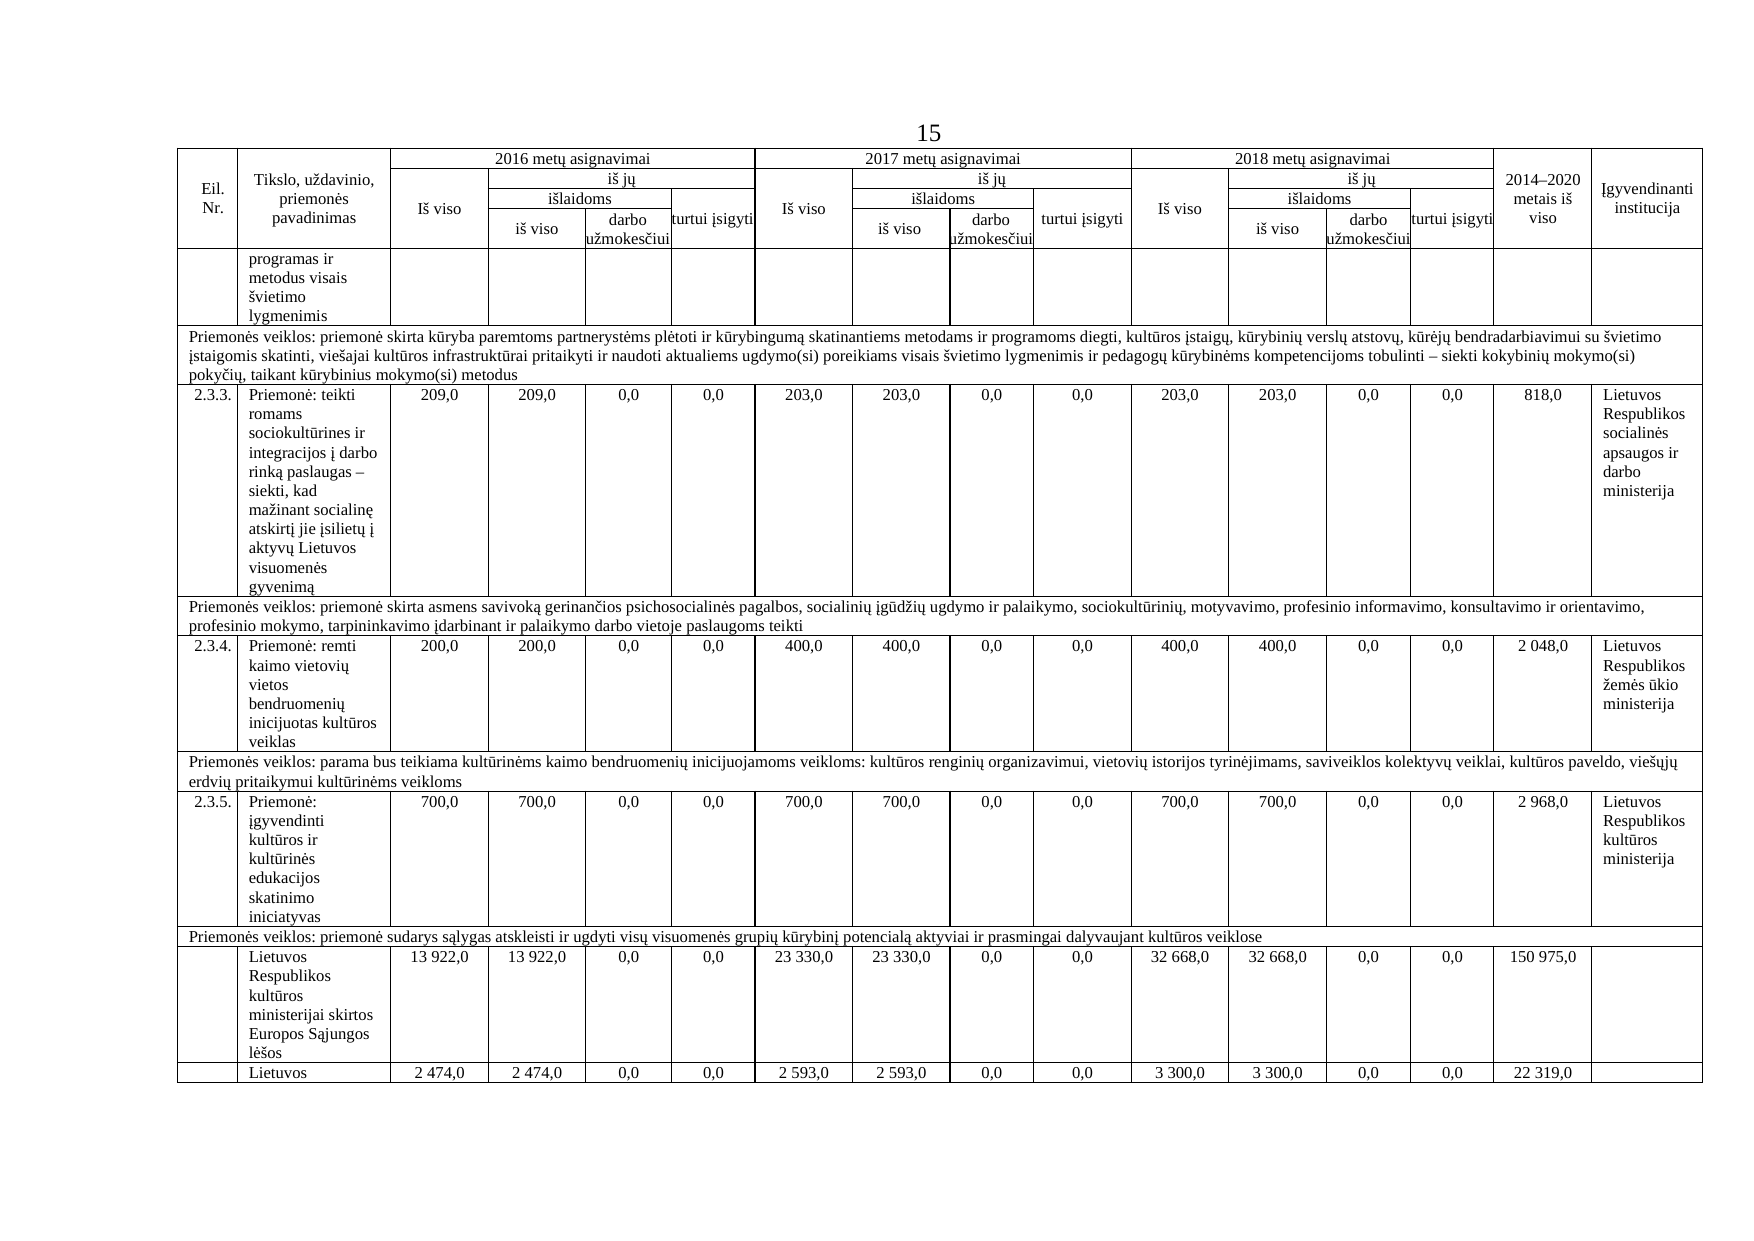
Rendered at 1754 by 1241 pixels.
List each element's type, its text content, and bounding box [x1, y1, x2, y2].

table_cell 0,0 [672, 947, 754, 1062]
table_cell 0,0 [1327, 947, 1410, 1062]
table_cell 209,0 [489, 385, 585, 596]
table_cell Lietuvos Respublikos socialinės apsaugos ir darbo ministerija [1592, 385, 1702, 596]
table_cell 0,0 [672, 636, 754, 751]
table_cell 0,0 [1034, 792, 1131, 926]
table_cell iš jų [853, 169, 1131, 188]
table_cell 2 593,0 [853, 1063, 949, 1082]
table_cell 23 330,0 [756, 947, 852, 1062]
table_cell Lietuvos Respublikos žemės ūkio ministerija [1592, 636, 1702, 751]
table_cell 0,0 [586, 1063, 671, 1082]
table_cell Priemonės veiklos: priemonė skirta asmens savivoką gerinančios psichosocialinės pagalbos, socialinių įgūdžių ugdymo ir palaikymo, sociokultūrinių, motyvavimo, profesinio informavimo, konsultavimo ir orientavimo, profesinio mokymo, tarpininkavimo įdarbinant ir palaikymo darbo vietoje paslaugoms teikti [178, 597, 1702, 635]
table_cell 0,0 [586, 792, 671, 926]
table_cell 0,0 [1327, 385, 1410, 596]
table_cell 200,0 [489, 636, 585, 751]
table_cell Priemonė: remti kaimo vietovių vietos bendruomenių inicijuotas kultūros veiklas [238, 636, 390, 751]
table_cell išlaidoms [1229, 189, 1410, 208]
table_cell 0,0 [951, 947, 1033, 1062]
table_cell [178, 249, 237, 325]
table_cell 3 300,0 [1132, 1063, 1228, 1082]
table_cell [1327, 249, 1410, 325]
table_header 2018 metų asignavimai [1132, 149, 1493, 168]
table_cell turtui įsigyti [1034, 189, 1131, 248]
table_cell 0,0 [951, 792, 1033, 926]
table_cell 0,0 [1327, 792, 1410, 926]
table_cell 13 922,0 [489, 947, 585, 1062]
table_cell [951, 249, 1033, 325]
table_cell 0,0 [951, 636, 1033, 751]
table_cell Priemonės veiklos: priemonė skirta kūryba paremtoms partnerystėms plėtoti ir kūrybingumą skatinantiems metodams ir programoms diegti, kultūros įstaigų, kūrybinių verslų atstovų, kūrėjų bendradarbiavimui su švietimo įstaigomis skatinti, viešajai kultūros infrastruktūrai pritaikyti ir naudoti aktualiems ugdymo(si) poreikiams visais švietimo lygmenimis ir pedagogų kūrybinėms kompetencijoms tobulinti – siekti kokybinių mokymo(si) pokyčių, taikant kūrybinius mokymo(si) metodus [178, 326, 1702, 384]
table_cell 2 048,0 [1494, 636, 1591, 751]
table_cell 0,0 [951, 1063, 1033, 1082]
table_cell 700,0 [1132, 792, 1228, 926]
table_cell 200,0 [391, 636, 488, 751]
table_cell [1411, 249, 1493, 325]
table_cell 700,0 [756, 792, 852, 926]
table_header Eil. Nr. [178, 149, 237, 248]
table_cell 0,0 [1034, 947, 1131, 1062]
table_header Įgyvendinanti institucija [1592, 149, 1702, 248]
table_cell [853, 249, 949, 325]
table_cell Lietuvos [238, 1063, 390, 1082]
table_header 2017 metų asignavimai [756, 149, 1131, 168]
table_cell turtui įsigyti [1411, 189, 1493, 248]
table_cell 0,0 [1411, 947, 1493, 1062]
table_header 2014–2020 metais iš viso [1494, 149, 1591, 248]
table_cell 0,0 [586, 947, 671, 1062]
table_cell 0,0 [1034, 636, 1131, 751]
table_cell [391, 249, 488, 325]
table_cell 2.3.5. [178, 792, 237, 926]
table_cell 0,0 [1034, 385, 1131, 596]
table_cell 400,0 [1132, 636, 1228, 751]
table_cell [1034, 249, 1131, 325]
table_cell 0,0 [1411, 636, 1493, 751]
table_cell 0,0 [672, 385, 754, 596]
table_cell [756, 249, 852, 325]
table_cell 203,0 [756, 385, 852, 596]
table_cell 203,0 [1132, 385, 1228, 596]
table_cell Lietuvos Respublikos kultūros ministerijai skirtos Europos Sąjungos lėšos [238, 947, 390, 1062]
table_cell 2.3.3. [178, 385, 237, 596]
table_cell [1592, 249, 1702, 325]
table_cell 0,0 [1411, 385, 1493, 596]
table_cell 2.3.4. [178, 636, 237, 751]
table_cell 700,0 [853, 792, 949, 926]
table_cell Priemonės veiklos: parama bus teikiama kultūrinėms kaimo bendruomenių inicijuojamoms veikloms: kultūros renginių organizavimui, vietovių istorijos tyrinėjimams, saviveiklos kolektyvų veiklai, kultūros paveldo, viešųjų erdvių pritaikymui kultūrinėms veikloms [178, 752, 1702, 791]
table_cell Iš viso [756, 169, 852, 248]
table_cell Lietuvos Respublikos kultūros ministerija [1592, 792, 1702, 926]
table_cell 2 474,0 [391, 1063, 488, 1082]
table_cell 32 668,0 [1229, 947, 1326, 1062]
table_cell darbo užmokesčiui [951, 209, 1033, 248]
table_cell iš viso [489, 209, 585, 248]
table_cell [1592, 947, 1702, 1062]
table_cell iš viso [1229, 209, 1326, 248]
table_cell iš jų [1229, 169, 1493, 188]
table_cell 818,0 [1494, 385, 1591, 596]
table_cell [489, 249, 585, 325]
table_cell 400,0 [756, 636, 852, 751]
table_cell 0,0 [672, 1063, 754, 1082]
table_cell 150 975,0 [1494, 947, 1591, 1062]
table_cell [586, 249, 671, 325]
table_cell 0,0 [1327, 636, 1410, 751]
table_cell 700,0 [1229, 792, 1326, 926]
table_cell [178, 947, 237, 1062]
table_cell turtui įsigyti [672, 189, 754, 248]
table_cell išlaidoms [489, 189, 671, 208]
table_cell 3 300,0 [1229, 1063, 1326, 1082]
table_cell Priemonės veiklos: priemonė sudarys sąlygas atskleisti ir ugdyti visų visuomenės grupių kūrybinį potencialą aktyviai ir prasmingai dalyvaujant kultūros veiklose [178, 927, 1702, 946]
table_cell iš viso [853, 209, 949, 248]
table_cell Priemonė: teikti romams sociokultūrines ir integracijos į darbo rinką paslaugas – siekti, kad mažinant socialinę atskirtį jie įsilietų į aktyvų Lietuvos visuomenės gyvenimą [238, 385, 390, 596]
table_cell išlaidoms [853, 189, 1033, 208]
table_cell 700,0 [489, 792, 585, 926]
table_cell 0,0 [1411, 1063, 1493, 1082]
table_cell darbo užmokesčiui [586, 209, 671, 248]
table_cell Iš viso [1132, 169, 1228, 248]
table_cell darbo užmokesčiui [1327, 209, 1410, 248]
table_cell 22 319,0 [1494, 1063, 1591, 1082]
table_cell [178, 1063, 237, 1082]
table_cell 2 474,0 [489, 1063, 585, 1082]
table_cell 700,0 [391, 792, 488, 926]
table_cell [1494, 249, 1591, 325]
table_cell Priemonė: įgyvendinti kultūros ir kultūrinės edukacijos skatinimo iniciatyvas [238, 792, 390, 926]
table_cell [1592, 1063, 1702, 1082]
table_header Tikslo, uždavinio, priemonės pavadinimas [238, 149, 390, 248]
table_cell 23 330,0 [853, 947, 949, 1062]
table_cell 0,0 [672, 792, 754, 926]
table_cell 209,0 [391, 385, 488, 596]
table_cell 13 922,0 [391, 947, 488, 1062]
table_cell Iš viso [391, 169, 488, 248]
table_cell [672, 249, 754, 325]
table_cell 0,0 [951, 385, 1033, 596]
table_cell [1229, 249, 1326, 325]
table_cell 203,0 [1229, 385, 1326, 596]
table_cell 0,0 [1034, 1063, 1131, 1082]
table_cell 0,0 [586, 636, 671, 751]
table_cell 0,0 [1411, 792, 1493, 926]
table_cell 0,0 [586, 385, 671, 596]
table_cell 2 968,0 [1494, 792, 1591, 926]
table_cell 400,0 [1229, 636, 1326, 751]
table_cell programas ir metodus visais švietimo lygmenimis [238, 249, 390, 325]
table_header 2016 metų asignavimai [391, 149, 754, 168]
table_cell 32 668,0 [1132, 947, 1228, 1062]
table_cell 2 593,0 [756, 1063, 852, 1082]
table_cell 203,0 [853, 385, 949, 596]
table_cell 0,0 [1327, 1063, 1410, 1082]
table_cell [1132, 249, 1228, 325]
table_cell 400,0 [853, 636, 949, 751]
table_cell iš jų [489, 169, 754, 188]
